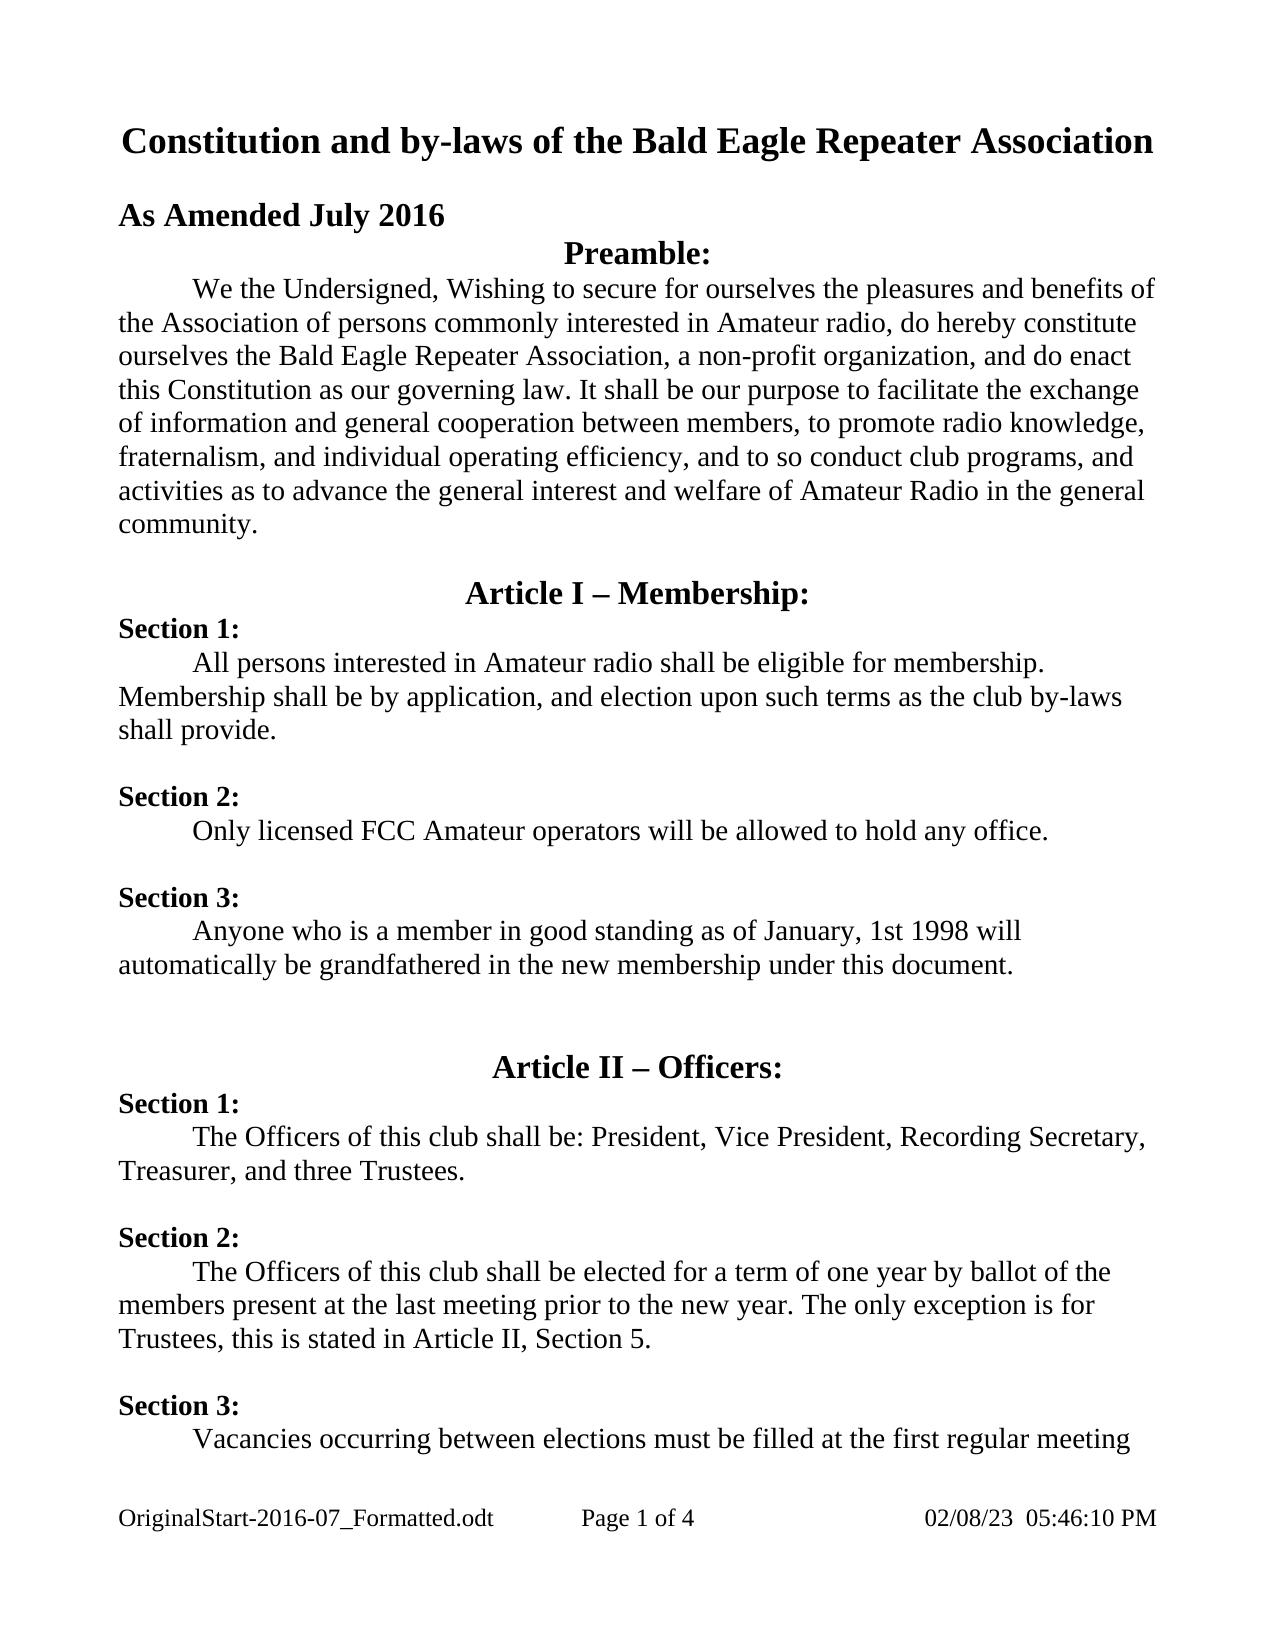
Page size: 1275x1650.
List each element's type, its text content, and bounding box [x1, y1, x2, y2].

text We the Undersigned, Wishing to secure for ourselves the pleasures and benefits of the Association of persons commonly interested in Amateur radio, do hereby constitute ourselves the Bald Eagle Repeater Association, a non-profit organization, and do enact this Constitution as our governing law. It shall be our purpose to facilitate the exchange of information and general cooperation between members, to promote radio knowledge, fraternalism, and individual operating efficiency, and to so conduct club programs, and activities as to advance the general interest and welfare of Amateur Radio in the general community. [118, 271, 1157, 540]
text Vacancies occurring between elections must be filled at the first regular meeting [118, 1421, 1157, 1455]
text Section 2: [118, 779, 1157, 813]
text Only licensed FCC Amateur operators will be allowed to hold any office. [118, 813, 1157, 846]
text Article II – Officers: [118, 1048, 1157, 1086]
text Section 2: [118, 1220, 1157, 1254]
text Section 1: [118, 1086, 1157, 1119]
text Anyone who is a member in good standing as of January, 1st 1998 will automatically be grandfathered in the new membership under this document. [118, 913, 1157, 981]
text Constitution and by-laws of the Bald Eagle Repeater Association [118, 118, 1157, 161]
text The Officers of this club shall be elected for a term of one year by ballot of the members present at the last meeting prior to the new year. The only exception is for Trustees, this is stated in Article II, Section 5. [118, 1254, 1157, 1354]
text Section 3: [118, 880, 1157, 913]
text Article I – Membership: [118, 573, 1157, 612]
text The Officers of this club shall be: President, Vice President, Recording Secretary, Treasurer, and three Trustees. [118, 1119, 1157, 1187]
text As Amended July 2016 [118, 195, 1157, 233]
text Section 1: [118, 612, 1157, 645]
text All persons interested in Amateur radio shall be eligible for membership. Membership shall be by application, and election upon such terms as the club by-laws shall provide. [118, 645, 1157, 746]
text Preamble: [118, 233, 1157, 271]
text Section 3: [118, 1388, 1157, 1421]
